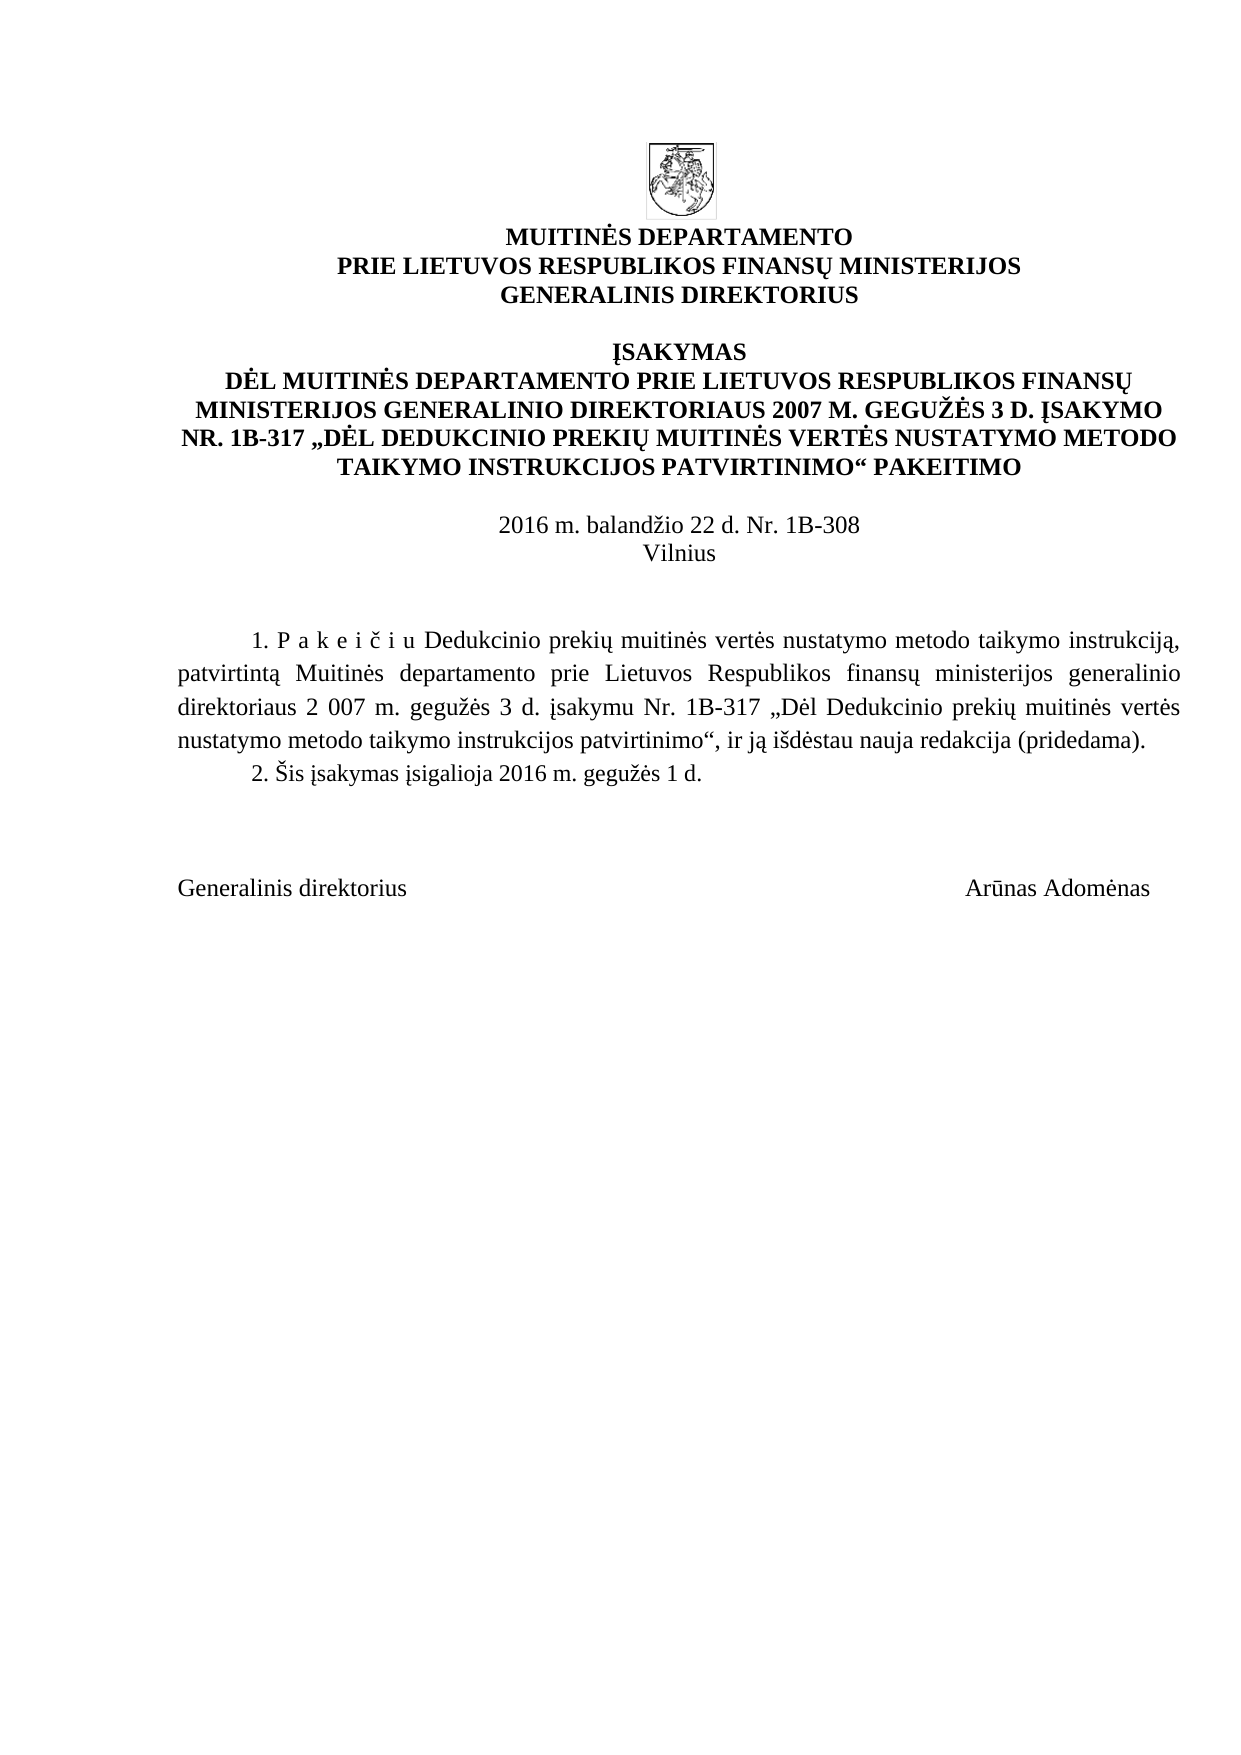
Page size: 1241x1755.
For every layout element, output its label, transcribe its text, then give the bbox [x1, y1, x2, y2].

text Generalinis direktorius Arūnas Adomėnas [177, 873, 1181, 901]
text GENERALINIS DIREKTORIUS [177, 280, 1181, 308]
text ĮSAKYMAS [177, 337, 1181, 366]
text 2. Šis įsakymas įsigalioja 2016 m. gegužės 1 d. [177, 759, 1181, 786]
text DĖL MUITINĖS DEPARTAMENTO PRIE LIETUVOS RESPUBLIKOS FINANSŲ MINISTERIJOS GENERALINIO DIREKTORIAUS 2007 M. GEGUŽĖS 3 D. ĮSAKYMO NR. 1B-317 „DĖL DEDUKCINIO PREKIŲ MUITINĖS VERTĖS NUSTATYMO METODO TAIKYMO INSTRUKCIJOS PATVIRTINIMO“ PAKEITIMO [177, 366, 1181, 481]
text MUITINĖS DEPARTAMENTO [177, 222, 1181, 251]
text 2016 m. balandžio 22 d. Nr. 1B-308 [177, 510, 1181, 538]
text 1. P a k e i č i u Dedukcinio prekių muitinės vertės nustatymo metodo taikymo instrukciją, patvirtintą Muitinės departamento prie Lietuvos Respublikos finansų ministerijos generalinio direktoriaus 2 007 m. gegužės 3 d. įsakymu Nr. 1B-317 „Dėl Dedukcinio prekių muitinės vertės nustatymo metodo taikymo instrukcijos patvirtinimo“, ir ją išdėstau nauja redakcija (pridedama). [177, 625, 1181, 754]
text PRIE LIETUVOS RESPUBLIKOS FINANSŲ MINISTERIJOS [177, 251, 1181, 280]
text Vilnius [177, 538, 1181, 567]
